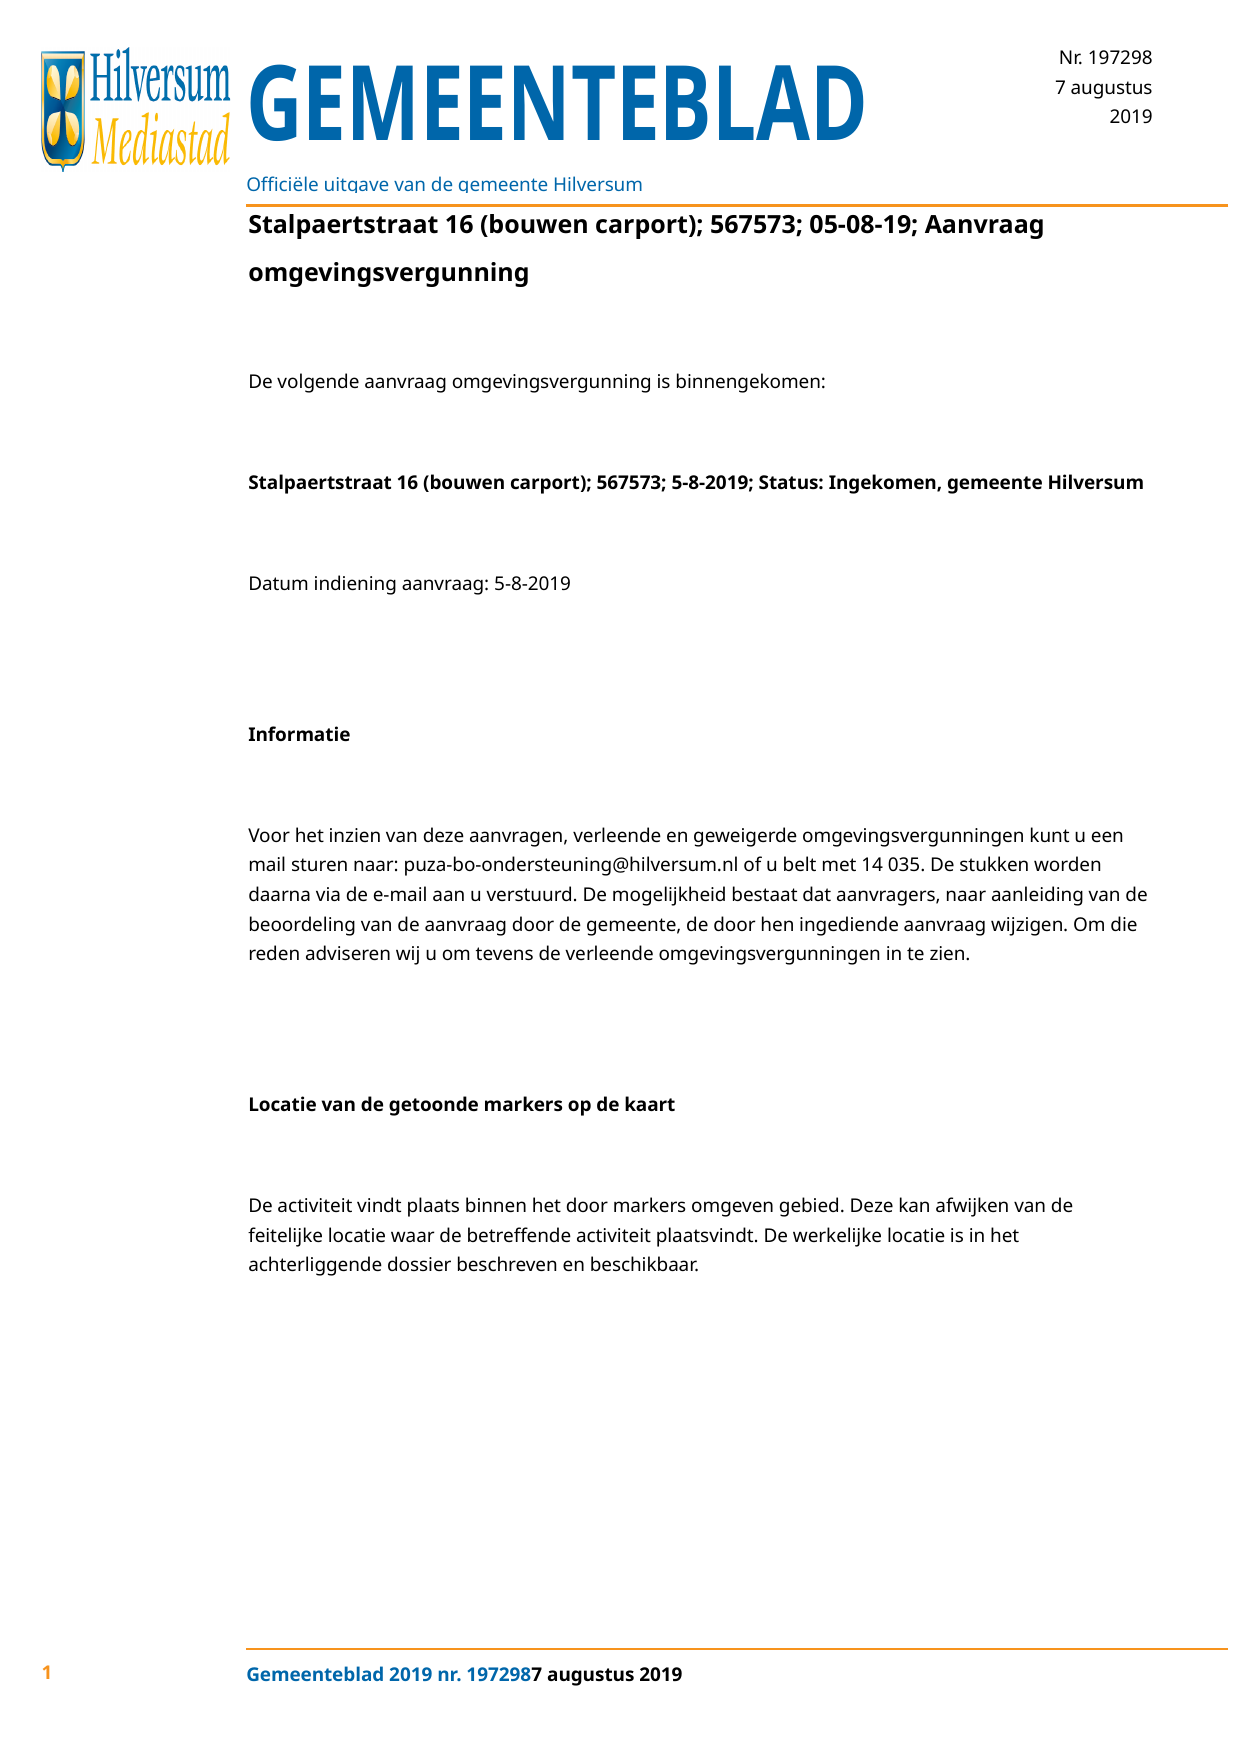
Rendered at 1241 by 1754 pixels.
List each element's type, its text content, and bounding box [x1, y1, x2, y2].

text De volgende aanvraag omgevingsvergunning is binnengekomen: [248, 368, 1152, 394]
text De activiteit vindt plaats binnen het door markers omgeven gebied. Deze kan afwijken van de feitelijke locatie waar de betreffende activiteit plaatsvindt. De werkelijke locatie is in het achterliggende dossier beschreven en beschikbaar. [248, 1192, 1152, 1277]
text Informatie [248, 721, 1152, 747]
text Stalpaertstraat 16 (bouwen carport); 567573; 05-08-19; Aanvraag omgevingsvergunning [248, 207, 1152, 288]
text Locatie van de getoonde markers op de kaart [248, 1092, 1152, 1117]
text Datum indiening aanvraag: 5-8-2019 [248, 570, 1152, 596]
picture [41, 47, 231, 172]
text Voor het inzien van deze aanvragen, verleende en geweigerde omgevingsvergunningen kunt u een mail sturen naar: puza-bo-ondersteuning@hilversum.nl of u belt met 14 035. De stukken worden daarna via de e-mail aan u verstuurd. De mogelijkheid bestaat dat aanvragers, naar aanleiding van de beoordeling van de aanvraag door de gemeente, de door hen ingediende aanvraag wijzigen. Om die reden adviseren wij u om tevens de verleende omgevingsvergunningen in te zien. [248, 822, 1152, 966]
text Stalpaertstraat 16 (bouwen carport); 567573; 5-8-2019; Status: Ingekomen, gemeente Hilversum [248, 469, 1152, 495]
